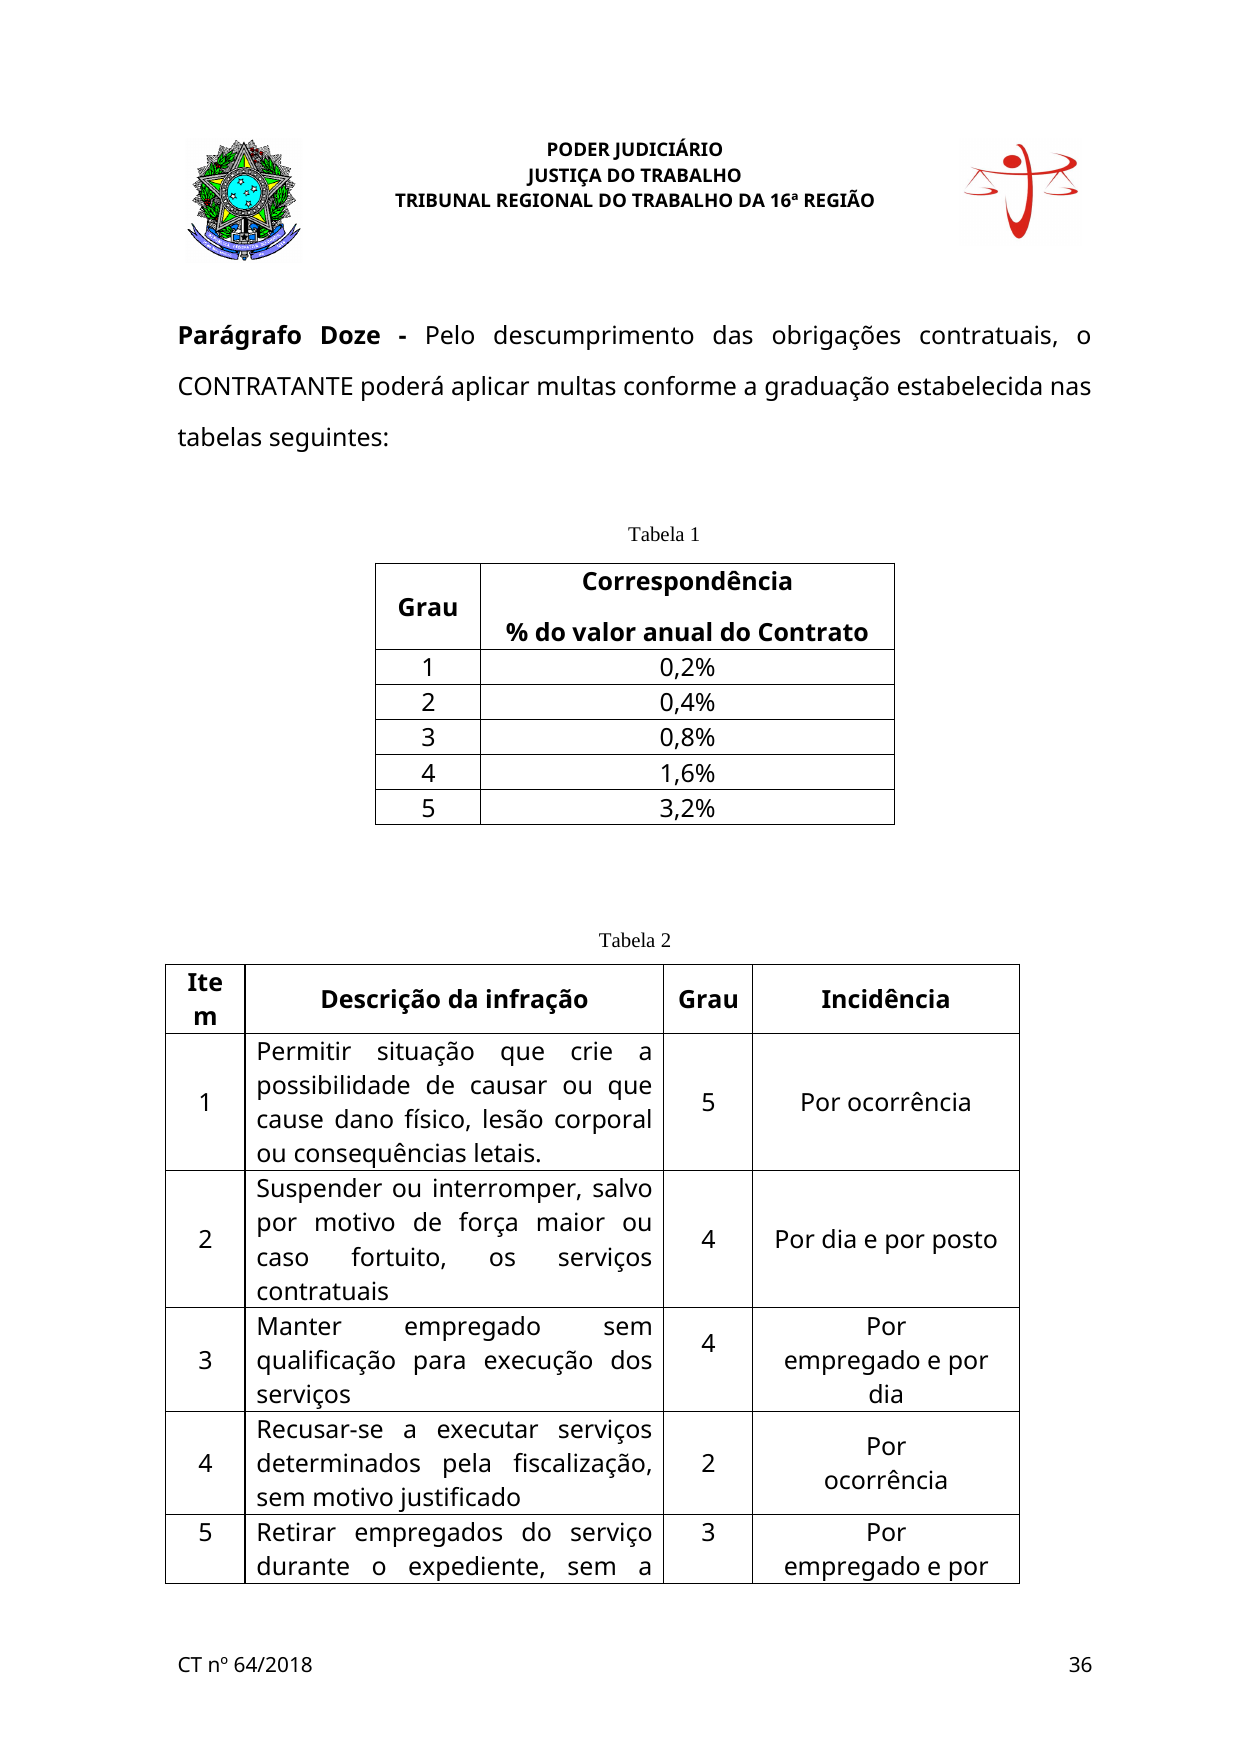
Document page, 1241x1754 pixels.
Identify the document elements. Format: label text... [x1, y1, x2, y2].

table_header Grau [376, 564, 480, 649]
table_header Incidência [753, 965, 1019, 1033]
table_header Correspondência % do valor anual do Contrato [481, 564, 894, 649]
table_cell Por dia e por posto [753, 1171, 1019, 1307]
table_cell Por ocorrência [753, 1412, 1019, 1514]
table_cell 3 [664, 1515, 752, 1583]
text Tabela 2 [177, 927, 1092, 952]
text Tabela 1 [177, 522, 1092, 546]
table_cell 1 [166, 1034, 244, 1170]
table_cell 3 [166, 1308, 244, 1411]
table_header Descrição da infração [246, 965, 663, 1033]
table_cell 1,6% [481, 755, 894, 789]
table_cell Retirar empregados do serviço durante o expediente, sem a [246, 1515, 663, 1583]
table_cell Suspender ou interromper, salvo por motivo de força maior ou caso fortuito, os serviços contratuais [246, 1171, 663, 1307]
table_cell Permitir situação que crie a possibilidade de causar ou que cause dano físico, lesão corporal ou consequências letais. [246, 1034, 663, 1170]
table_header Grau [664, 965, 752, 1033]
table_cell 5 [664, 1034, 752, 1170]
table_cell 2 [664, 1412, 752, 1514]
table_cell 1 [376, 650, 480, 684]
table_cell 0,4% [481, 685, 894, 719]
table_cell Por empregado e por dia [753, 1308, 1019, 1411]
table_cell 4 [166, 1412, 244, 1514]
table_cell 4 [664, 1171, 752, 1307]
table_header Item [166, 965, 244, 1033]
table_cell 4 [664, 1308, 752, 1411]
table_cell Por empregado e por [753, 1515, 1019, 1583]
table_cell Por ocorrência [753, 1034, 1019, 1170]
table_cell 5 [166, 1515, 244, 1583]
table_cell 3,2% [481, 790, 894, 824]
table_cell 0,2% [481, 650, 894, 684]
table_cell Recusar-se a executar serviços determinados pela fiscalização, sem motivo justificado [246, 1412, 663, 1514]
table_cell 0,8% [481, 720, 894, 754]
table_cell 2 [166, 1171, 244, 1307]
text Parágrafo Doze - Pelo descumprimento das obrigações contratuais, o CONTRATANTE poderá aplicar multas conforme a graduação estabelecida nas tabelas seguintes: [177, 317, 1092, 454]
table_cell 3 [376, 720, 480, 754]
table_cell 5 [376, 790, 480, 824]
table_cell Manter empregado sem qualificação para execução dos serviços [246, 1308, 663, 1411]
table_cell 2 [376, 685, 480, 719]
table_cell 4 [376, 755, 480, 789]
